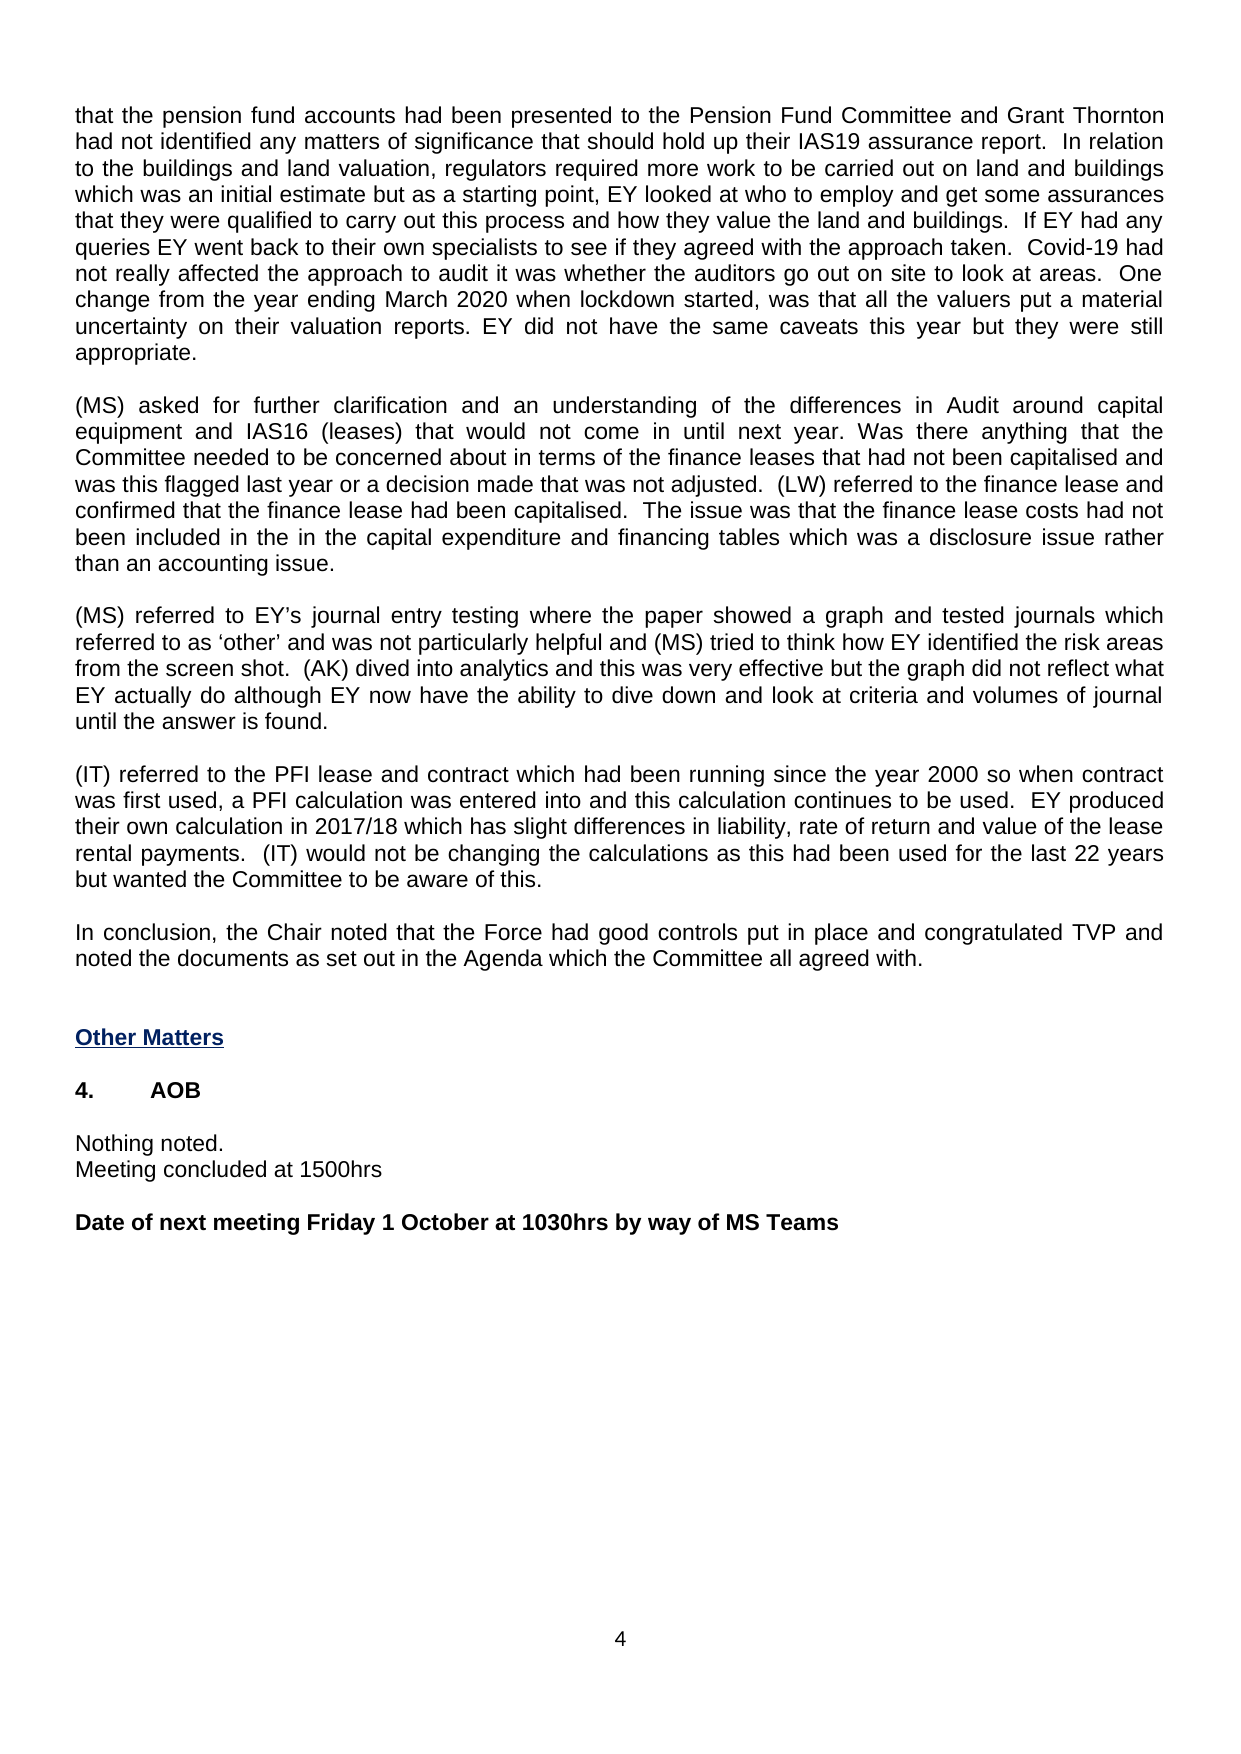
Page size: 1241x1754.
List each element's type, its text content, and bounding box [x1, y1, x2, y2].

text (MS) asked for further clarification and an understanding of the differences in Audit around capital equipment and IAS16 (leases) that would not come in until next year. Was there anything that the Committee needed to be concerned about in terms of the finance leases that had not been capitalised and was this flagged last year or a decision made that was not adjusted. (LW) referred to the finance lease and confirmed that the finance lease had been capitalised. The issue was that the finance lease costs had not been included in the in the capital expenditure and financing tables which was a disclosure issue rather than an accounting issue. [75, 392, 1165, 576]
text In conclusion, the Chair noted that the Force had good controls put in place and congratulated TVP and noted the documents as set out in the Agenda which the Committee all agreed with. [75, 919, 1165, 971]
text that the pension fund accounts had been presented to the Pension Fund Committee and Grant Thornton had not identified any matters of significance that should hold up their IAS19 assurance report. In relation to the buildings and land valuation, regulators required more work to be carried out on land and buildings which was an initial estimate but as a starting point, EY looked at who to employ and get some assurances that they were qualified to carry out this process and how they value the land and buildings. If EY had any queries EY went back to their own specialists to see if they agreed with the approach taken. Covid-19 had not really affected the approach to audit it was whether the auditors go out on site to look at areas. One change from the year ending March 2020 when lockdown started, was that all the valuers put a material uncertainty on their valuation reports. EY did not have the same caveats this year but they were still appropriate. [75, 102, 1165, 365]
text Date of next meeting Friday 1 October at 1030hrs by way of MS Teams [75, 1209, 1165, 1235]
text 4. AOB [75, 1077, 1165, 1103]
text Meeting concluded at 1500hrs [75, 1156, 1165, 1182]
text Other Matters [75, 1024, 1165, 1051]
text (IT) referred to the PFI lease and contract which had been running since the year 2000 so when contract was first used, a PFI calculation was entered into and this calculation continues to be used. EY produced their own calculation in 2017/18 which has slight differences in liability, rate of return and value of the lease rental payments. (IT) would not be changing the calculations as this had been used for the last 22 years but wanted the Committee to be aware of this. [75, 761, 1165, 892]
text Nothing noted. [75, 1129, 1165, 1156]
text (MS) referred to EY’s journal entry testing where the paper showed a graph and tested journals which referred to as ‘other’ and was not particularly helpful and (MS) tried to think how EY identified the risk areas from the screen shot. (AK) dived into analytics and this was very effective but the graph did not reflect what EY actually do although EY now have the ability to dive down and look at criteria and volumes of journal until the answer is found. [75, 602, 1165, 734]
